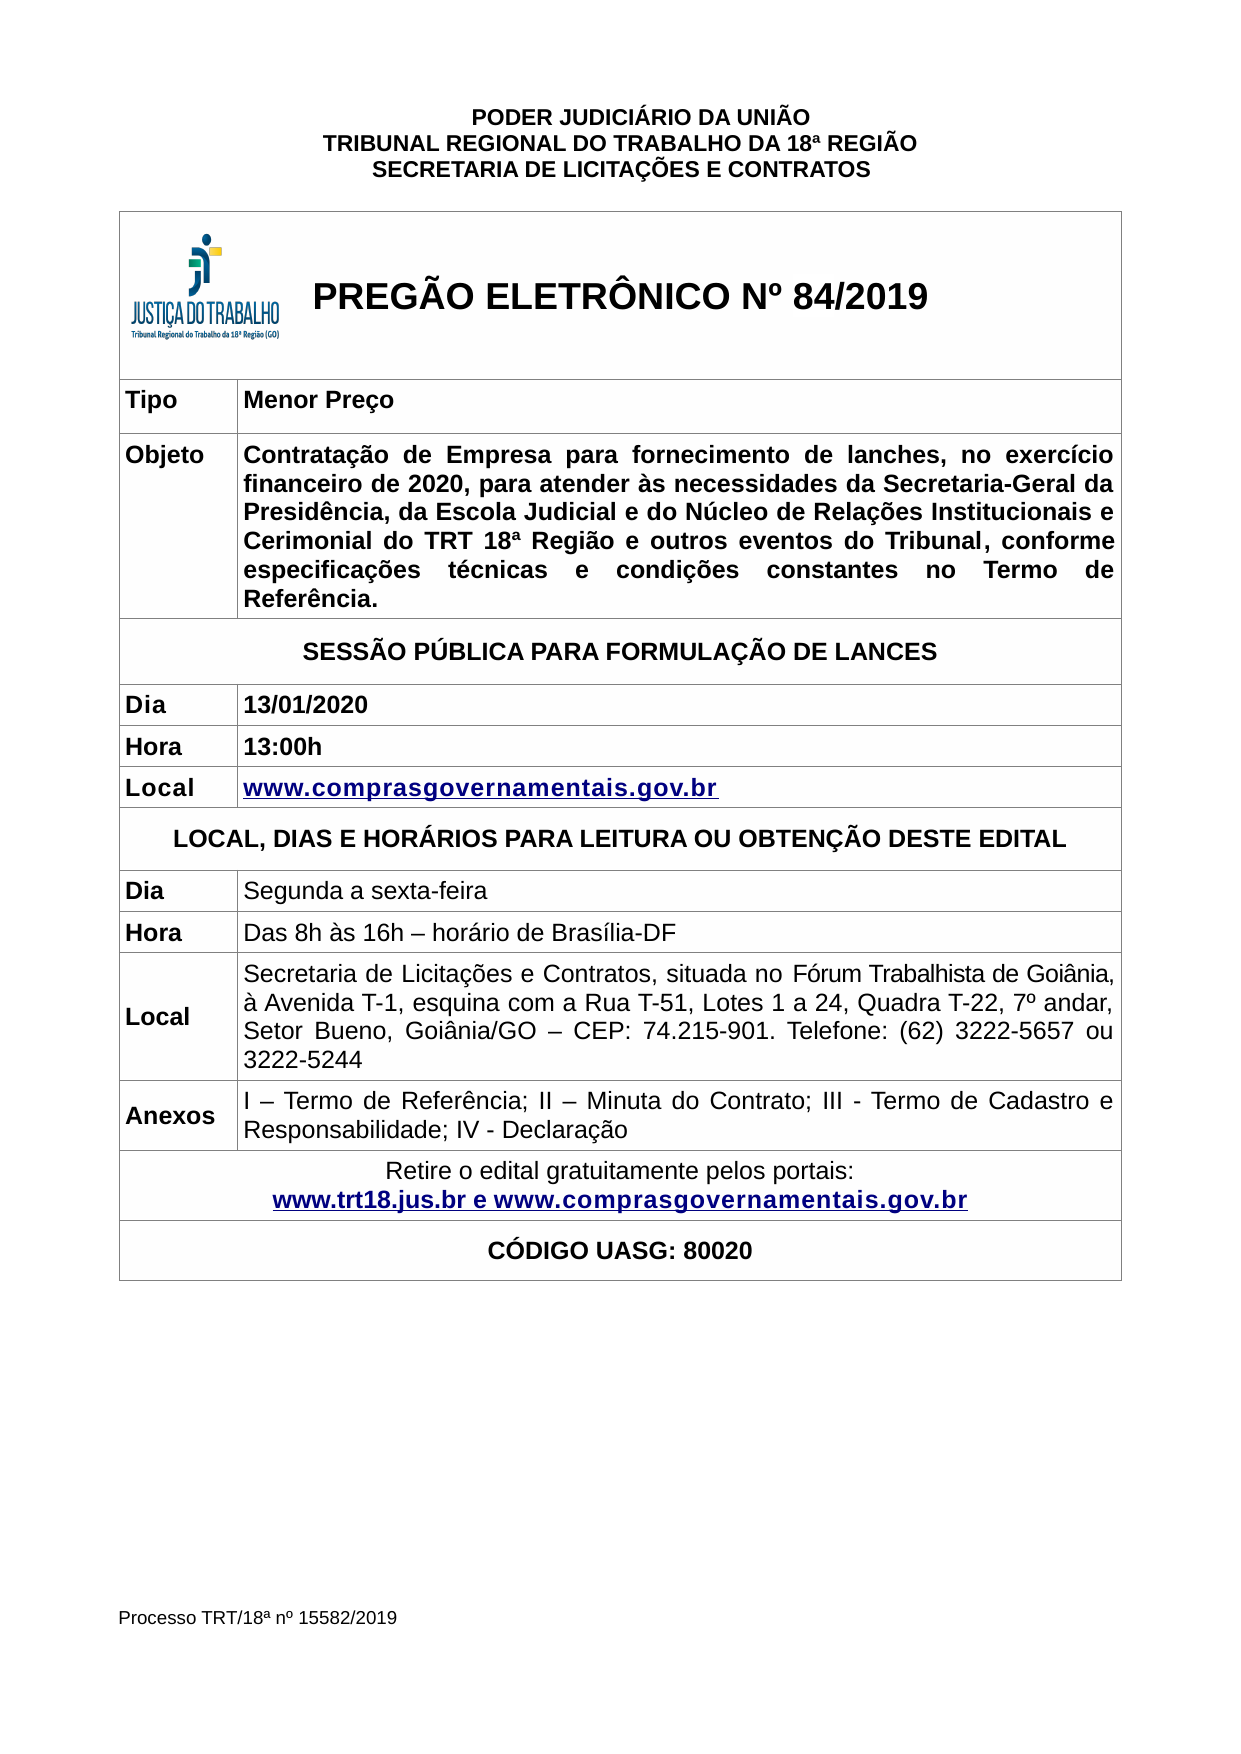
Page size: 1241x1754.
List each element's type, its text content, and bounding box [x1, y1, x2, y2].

table_cell Contratação de Empresa para fornecimento de lanches, no exercício financeiro de 2020, para atender às necessidades da Secretaria-Geral da Presidência, da Escola Judicial e do Núcleo de Relações Institucionais e Cerimonial do TRT 18ª Região e outros eventos do Tribunal, conforme especificações técnicas e condições constantes no Termo de Referência. [238, 434, 1121, 618]
table_cell I – Termo de Referência; II – Minuta do Contrato; III - Termo de Cadastro e Responsabilidade; IV - Declaração [238, 1081, 1121, 1149]
table_header PREGÃO ELETRÔNICO Nº 84/2019 [120, 212, 1121, 379]
table_cell 13/01/2020 [238, 685, 1121, 725]
text PODER JUDICIÁRIO DA UNIÃO [160, 104, 1122, 130]
table_cell Dia [120, 871, 237, 911]
table_cell Das 8h às 16h – horário de Brasília-DF [238, 912, 1121, 952]
table_cell 13:00h [238, 726, 1121, 766]
table_cell Dia [120, 685, 237, 725]
table_cell CÓDIGO UASG: 80020 [120, 1221, 1121, 1280]
table_cell SESSÃO PÚBLICA PARA FORMULAÇÃO DE LANCES [120, 619, 1121, 683]
text SECRETARIA DE LICITAÇÕES E CONTRATOS [118, 156, 1124, 183]
table_cell Objeto [120, 434, 237, 618]
text TRIBUNAL REGIONAL DO TRABALHO DA 18ª REGIÃO [116, 130, 1124, 156]
table_cell Local [120, 953, 237, 1079]
table_cell Anexos [120, 1081, 237, 1149]
table_cell Local [120, 767, 237, 807]
table_cell www.comprasgovernamentais.gov.br [238, 767, 1121, 807]
table_cell Menor Preço [238, 380, 1121, 433]
table_cell Hora [120, 726, 237, 766]
table_cell Retire o edital gratuitamente pelos portais: www.trt18.jus.br e www.comprasgovernamentais.gov.br [120, 1151, 1121, 1219]
table_cell LOCAL, DIAS E HORÁRIOS PARA LEITURA OU OBTENÇÃO DESTE EDITAL [120, 808, 1121, 869]
table_cell Tipo [120, 380, 237, 433]
table_cell Secretaria de Licitações e Contratos, situada no Fórum Trabalhista de Goiânia, à Avenida T-1, esquina com a Rua T-51, Lotes 1 a 24, Quadra T-22, 7º andar, Setor Bueno, Goiânia/GO – CEP: 74.215-901. Telefone: (62) 3222-5657 ou 3222-5244 [238, 953, 1121, 1079]
table_cell Hora [120, 912, 237, 952]
table_cell Segunda a sexta-feira [238, 871, 1121, 911]
